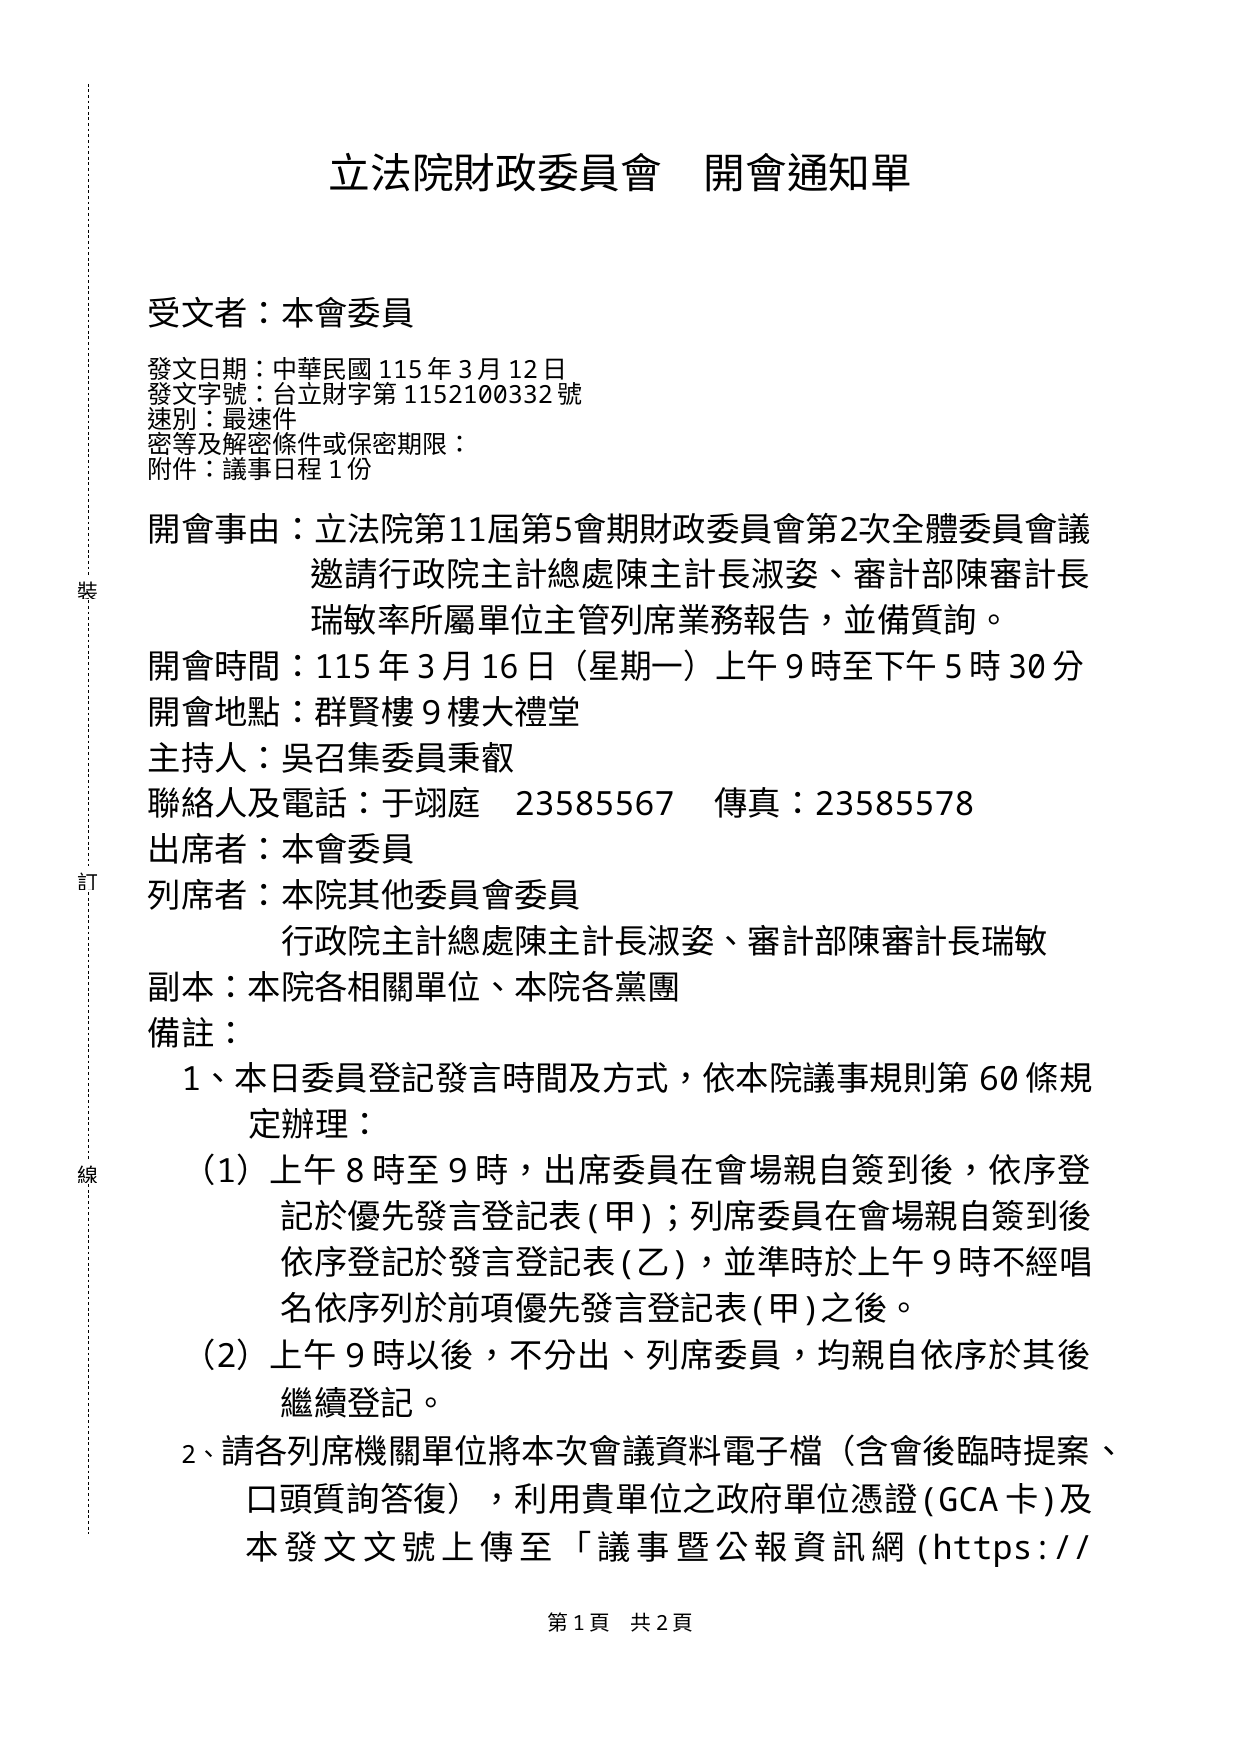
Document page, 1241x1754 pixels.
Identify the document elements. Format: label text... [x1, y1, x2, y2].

text 出席者：本會委員 [148, 825, 1092, 871]
list 請各列席機關單位將本次會議資料電子檔（含會後臨時提案、口頭質詢答復），利用貴單位之政府單位憑證(GCA卡)及本發文文號上傳至「議事暨公報資訊網(https://ppg.ly.gov.tw)」之「外機關上傳」，上傳檔案需為可編修之PDF檔案（聯絡電話：2358-5858分機1733）。 [181, 1425, 1092, 1569]
text 速別：最速件 [148, 408, 1092, 433]
text 聯絡人及電話：于翊庭 23585567 傳真：23585578 [148, 779, 1092, 825]
text 列席者：本院其他委員會委員 行政院主計總處陳主計長淑姿、審計部陳審計長瑞敏 [148, 871, 1092, 962]
text 副本：本院各相關單位、本院各黨團 [148, 962, 1092, 1008]
list 本日委員登記發言時間及方式，依本院議事規則第60條規定辦理： [181, 1054, 1092, 1146]
text 開會事由：立法院第11屆第5會期財政委員會第2次全體委員會議 [148, 508, 1092, 550]
text 開會地點：群賢樓9樓大禮堂 [148, 687, 1092, 733]
text 附件：議事日程1份 [148, 458, 1092, 483]
title 立法院財政委員會 開會通知單 [148, 158, 1092, 233]
text 受文者：本會委員 [148, 296, 1092, 333]
list 上午9時以後，不分出、列席委員，均親自依序於其後繼續登記。 [183, 1329, 1092, 1425]
text 發文日期：中華民國115年3月12日 [148, 358, 1092, 383]
list 上午8時至9時，出席委員在會場親自簽到後，依序登記於優先發言登記表(甲)；列席委員在會場親自簽到後依序登記於發言登記表(乙)，並準時於上午9時不經唱名依序列於前項優先發言登記表(甲)之後。 [183, 1146, 1092, 1329]
text 發文字號：台立財字第1152100332號 [148, 383, 1092, 408]
text 主持人：吳召集委員秉叡 [148, 733, 1092, 779]
text 密等及解密條件或保密期限： [148, 433, 1092, 458]
text 備註： [148, 1008, 1092, 1054]
text 邀請行政院主計總處陳主計長淑姿、審計部陳審計長瑞敏率所屬單位主管列席業務報告，並備質詢。 [310, 550, 1092, 642]
text 開會時間：115年3月16日（星期一）上午9時至下午5時30分 [148, 642, 1092, 687]
